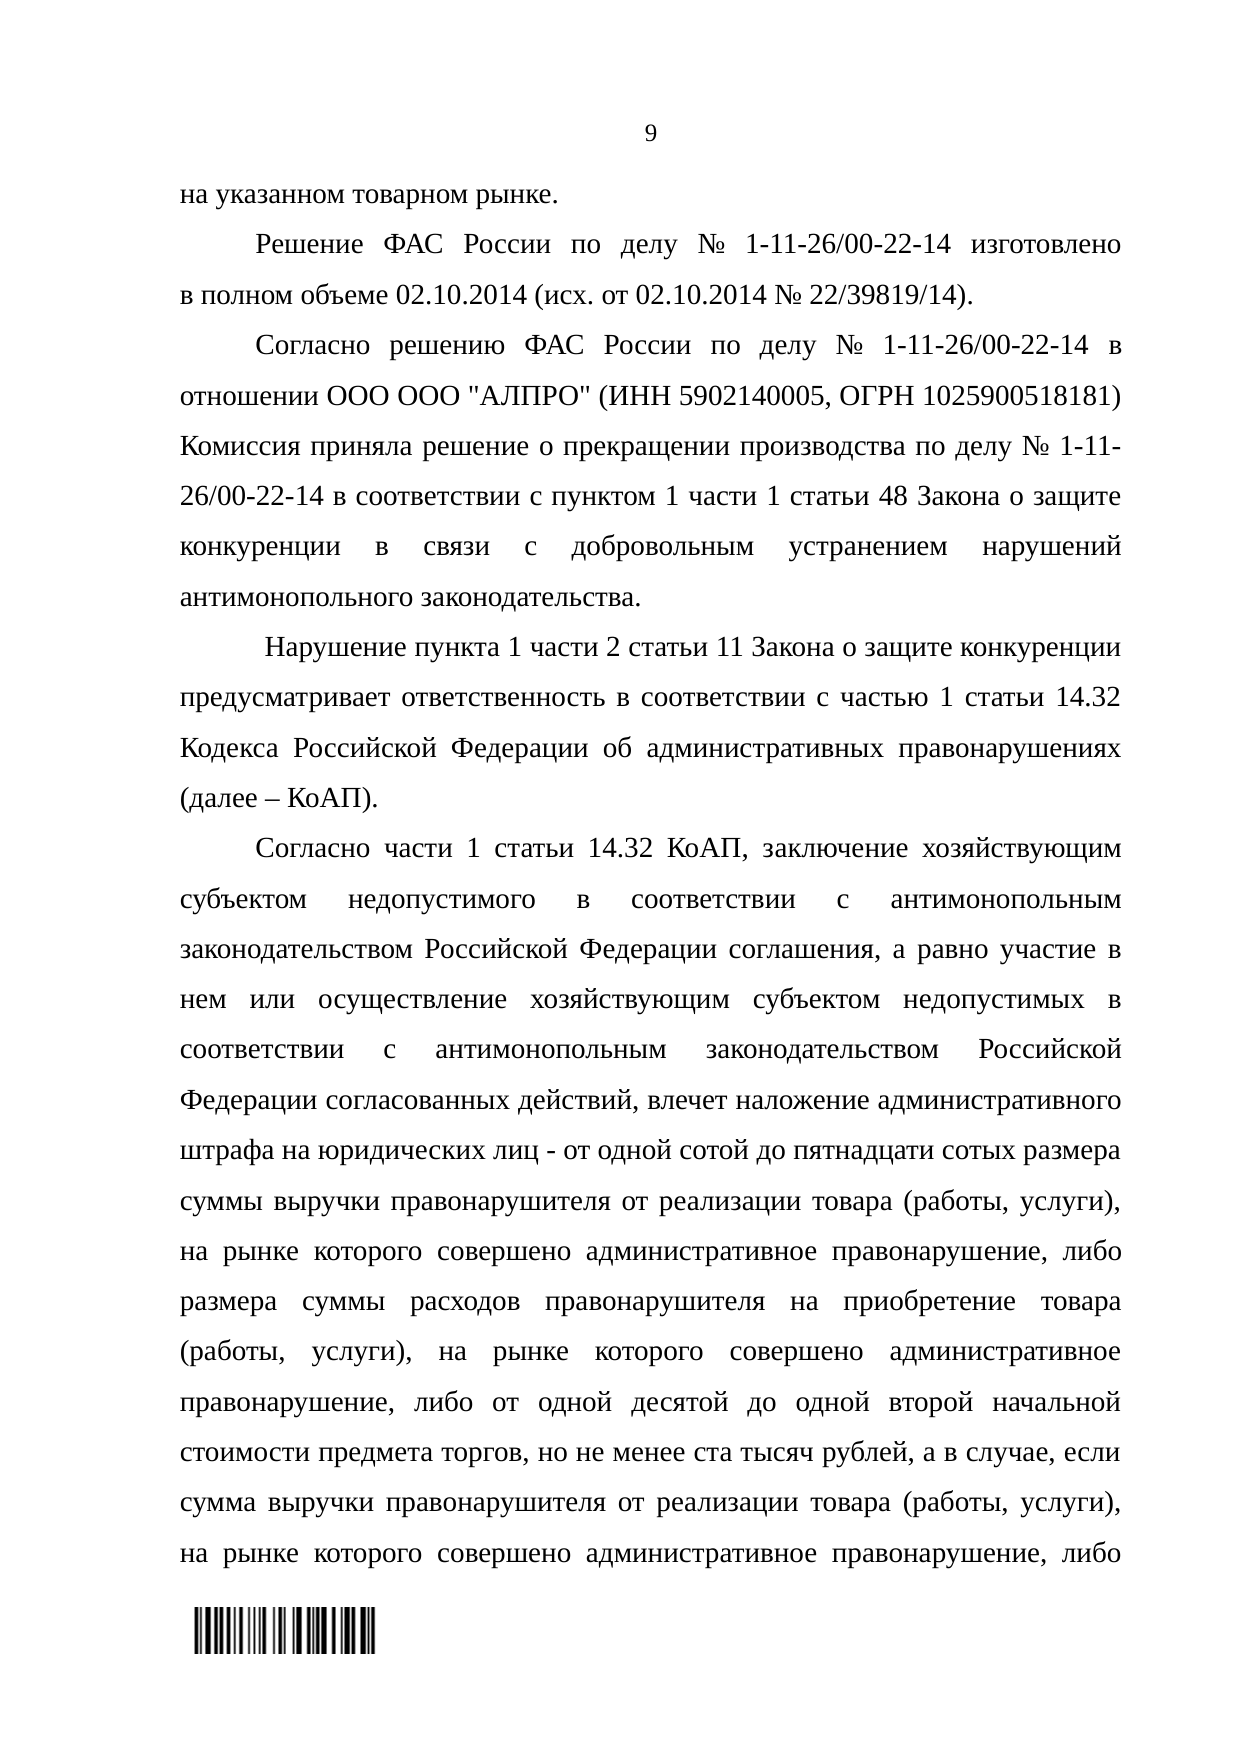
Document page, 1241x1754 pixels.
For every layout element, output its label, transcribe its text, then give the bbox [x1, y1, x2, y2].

text Решение ФАС России по делу № 1-11-26/00-22-14 изготовлено в полном объеме 02.10.2014 (исх. от 02.10.2014 № 22/39819/14). [179, 227, 1122, 311]
text на указанном товарном рынке. [179, 176, 1122, 210]
text Согласно решению ФАС России по делу № 1-11-26/00-22-14 в отношении ООО ООО "АЛПРО" (ИНН 5902140005, ОГРН 1025900518181) Комиссия приняла решение о прекращении производства по делу № 1-11-26/00-22-14 в соответствии с пунктом 1 части 1 статьи 48 Закона о защите конкуренции в связи с добровольным устранением нарушений антимонопольного законодательства. [179, 327, 1122, 612]
text Нарушение пункта 1 части 2 статьи 11 Закона о защите конкуренции предусматривает ответственность в соответствии с частью 1 статьи 14.32 Кодекса Российской Федерации об административных правонарушениях (далее – КоАП). [179, 629, 1122, 814]
picture [179, 1607, 393, 1654]
text Согласно части 1 статьи 14.32 КоАП, заключение хозяйствующим субъектом недопустимого в соответствии с антимонопольным законодательством Российской Федерации соглашения, а равно участие в нем или осуществление хозяйствующим субъектом недопустимых в соответствии с антимонопольным законодательством Российской Федерации согласованных действий, влечет наложение административного штрафа на юридических лиц - от одной сотой до пятнадцати сотых размера суммы выручки правонарушителя от реализации товара (работы, услуги), на рынке которого совершено административное правонарушение, либо размера суммы расходов правонарушителя на приобретение товара (работы, услуги), на рынке которого совершено административное правонарушение, либо от одной десятой до одной второй начальной стоимости предмета торгов, но не менее ста тысяч рублей, а в случае, если сумма выручки правонарушителя от реализации товара (работы, услуги), на рынке которого совершено административное правонарушение, либо [179, 830, 1122, 1568]
